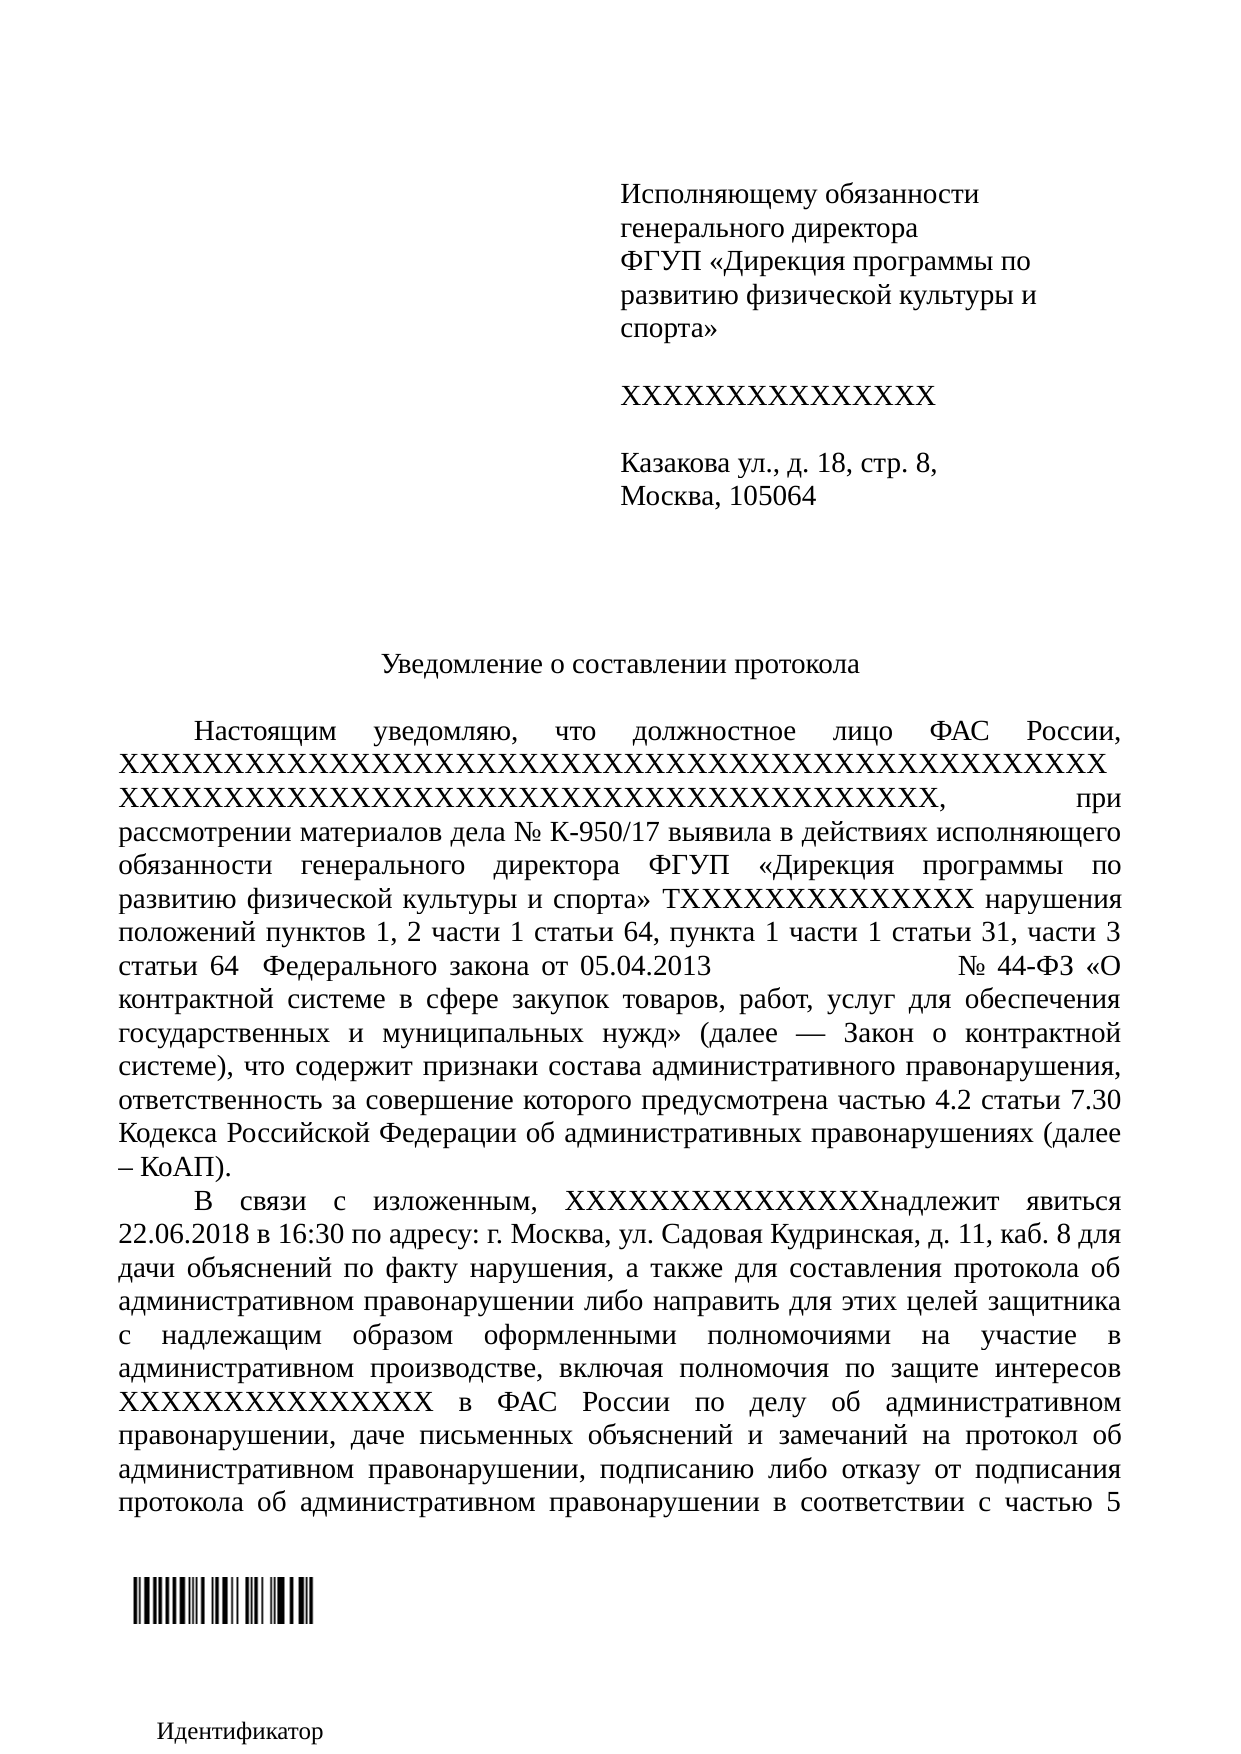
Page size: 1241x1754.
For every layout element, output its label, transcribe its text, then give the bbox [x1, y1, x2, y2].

text XXXXXXXXXXXXXXX [620, 378, 1122, 411]
text Москва, 105064 [620, 478, 1122, 512]
picture [118, 1577, 331, 1624]
text Казакова ул., д. 18, стр. 8, [620, 445, 1122, 478]
text Исполняющему обязанности генерального директора ФГУП «Дирекция программы по развитию физической культуры и спорта» [620, 176, 1122, 344]
text Настоящим уведомляю, что должностное лицо ФАС России, XXXXXXXXXXXXXXXXXXXXXXXXXXXXXXXXXXXXXXXXXXXXXXXXXXXXXXXXXXXXXXXXXXXXXXXXXXXXXXXXXXXXXX, при рассмотрении материалов дела № К-950/17 выявила в действиях исполняющего обязанности генерального директора ФГУП «Дирекция программы по развитию физической культуры и спорта» ТXXXXXXXXXXXXXX нарушения положений пунктов 1, 2 части 1 статьи 64, пункта 1 части 1 статьи 31, части 3 статьи 64 Федерального закона от 05.04.2013 № 44-ФЗ «О контрактной системе в сфере закупок товаров, работ, услуг для обеспечения государственных и муниципальных нужд» (далее — Закон о контрактной системе), что содержит признаки состава административного правонарушения, ответственность за совершение которого предусмотрена частью 4.2 статьи 7.30 Кодекса Российской Федерации об административных правонарушениях (далее – КоАП). [118, 713, 1122, 1183]
text В связи с изложенным, XXXXXXXXXXXXXXXнадлежит явиться 22.06.2018 в 16:30 по адресу: г. Москва, ул. Садовая Кудринская, д. 11, каб. 8 для дачи объяснений по факту нарушения, а также для составления протокола об административном правонарушении либо направить для этих целей защитника с надлежащим образом оформленными полномочиями на участие в административном производстве, включая полномочия по защите интересов XXXXXXXXXXXXXXX в ФАС России по делу об административном правонарушении, даче письменных объяснений и замечаний на протокол об административном правонарушении, подписанию либо отказу от подписания протокола об административном правонарушении в соответствии с частью 5 [118, 1183, 1122, 1518]
text Уведомление о составлении протокола [118, 646, 1122, 679]
